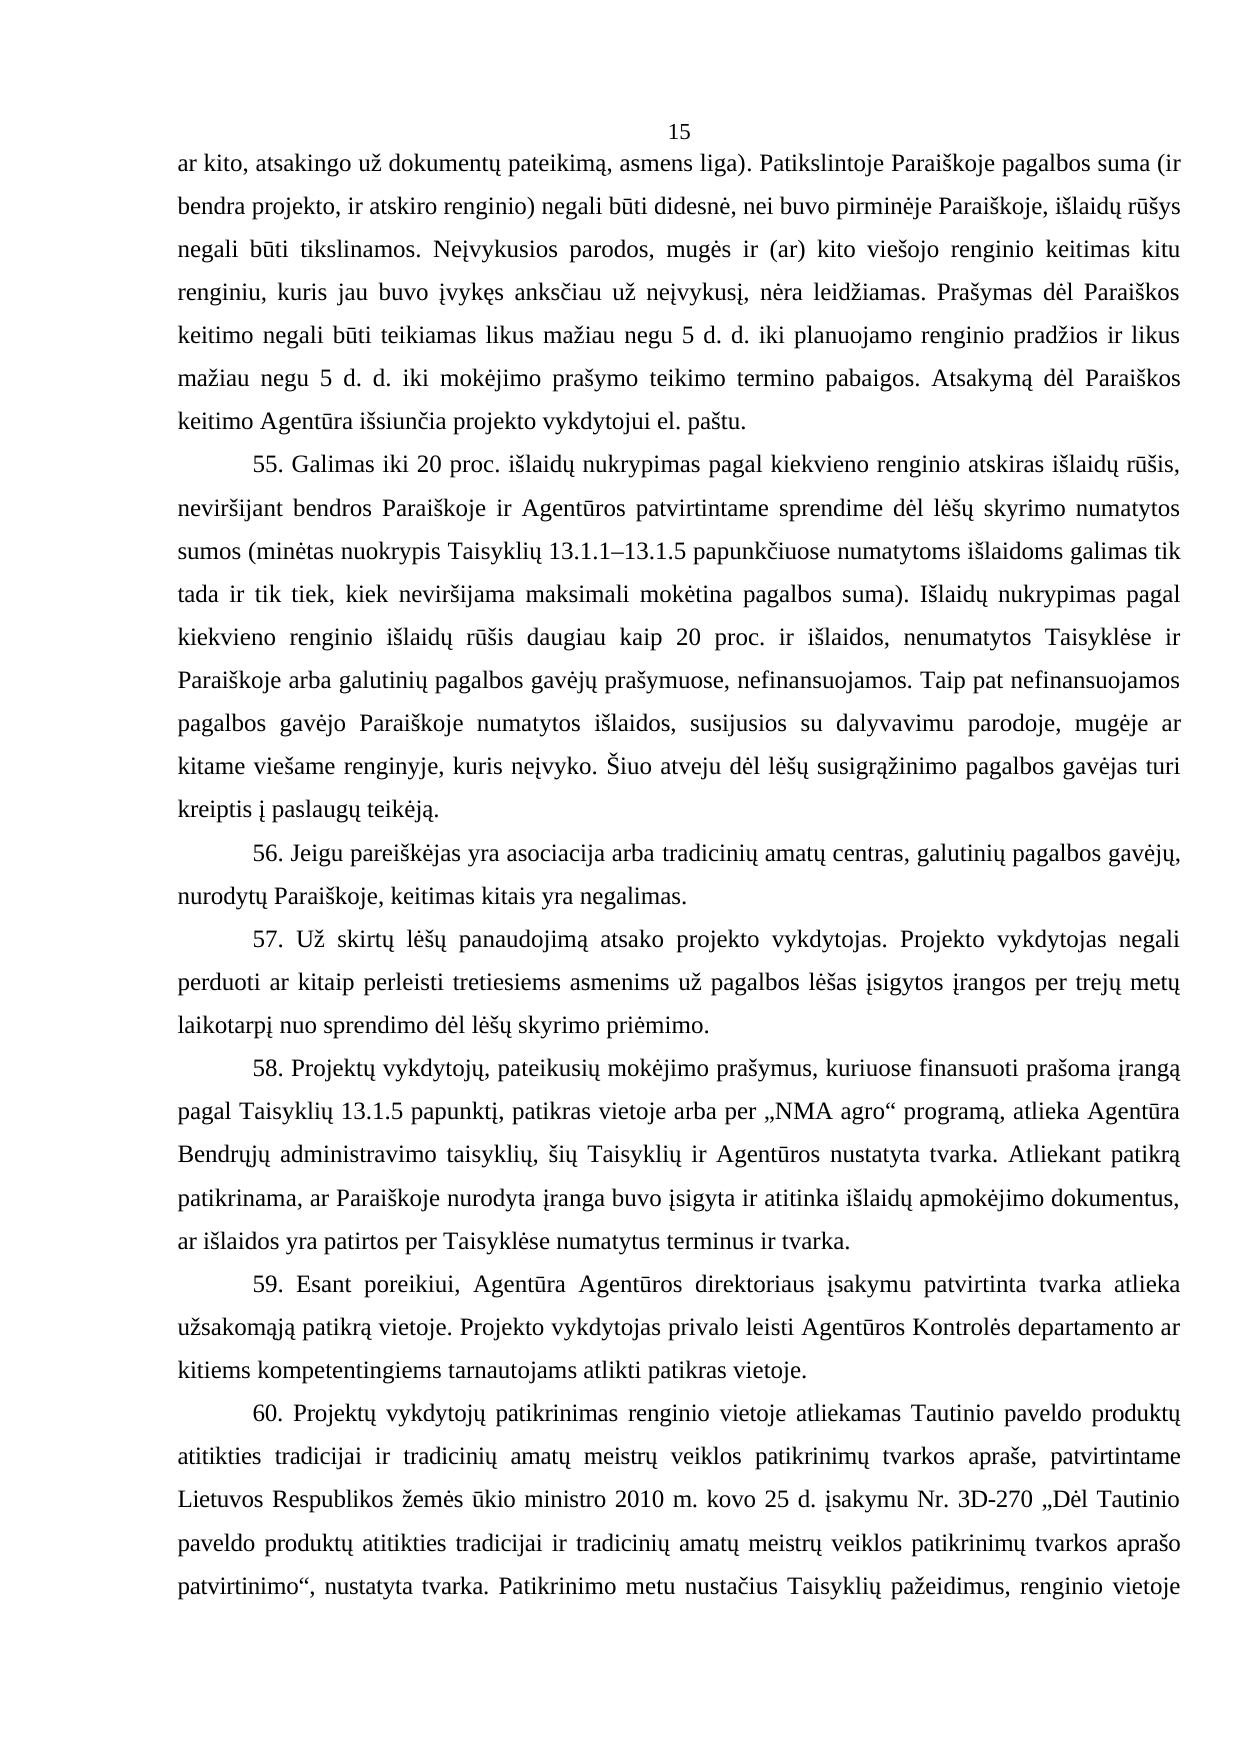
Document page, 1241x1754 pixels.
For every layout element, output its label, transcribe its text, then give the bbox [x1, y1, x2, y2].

text 59. Esant poreikiui, Agentūra Agentūros direktoriaus įsakymu patvirtinta tvarka atlieka užsakomąją patikrą vietoje. Projekto vykdytojas privalo leisti Agentūros Kontrolės departamento ar kitiems kompetentingiems tarnautojams atlikti patikras vietoje. [177, 1269, 1181, 1384]
text 56. Jeigu pareiškėjas yra asociacija arba tradicinių amatų centras, galutinių pagalbos gavėjų, nurodytų Paraiškoje, keitimas kitais yra negalimas. [177, 838, 1181, 909]
text ar kito, atsakingo už dokumentų pateikimą, asmens liga). Patikslintoje Paraiškoje pagalbos suma (ir bendra projekto, ir atskiro renginio) negali būti didesnė, nei buvo pirminėje Paraiškoje, išlaidų rūšys negali būti tikslinamos. Neįvykusios parodos, mugės ir (ar) kito viešojo renginio keitimas kitu renginiu, kuris jau buvo įvykęs anksčiau už neįvykusį, nėra leidžiamas. Prašymas dėl Paraiškos keitimo negali būti teikiamas likus mažiau negu 5 d. d. iki planuojamo renginio pradžios ir likus mažiau negu 5 d. d. iki mokėjimo prašymo teikimo termino pabaigos. Atsakymą dėl Paraiškos keitimo Agentūra išsiunčia projekto vykdytojui el. paštu. [177, 148, 1181, 435]
text 60. Projektų vykdytojų patikrinimas renginio vietoje atliekamas Tautinio paveldo produktų atitikties tradicijai ir tradicinių amatų meistrų veiklos patikrinimų tvarkos apraše, patvirtintame Lietuvos Respublikos žemės ūkio ministro 2010 m. kovo 25 d. įsakymu Nr. 3D-270 „Dėl Tautinio paveldo produktų atitikties tradicijai ir tradicinių amatų meistrų veiklos patikrinimų tvarkos aprašo patvirtinimo“, nustatyta tvarka. Patikrinimo metu nustačius Taisyklių pažeidimus, renginio vietoje [177, 1398, 1181, 1599]
text 58. Projektų vykdytojų, pateikusių mokėjimo prašymus, kuriuose finansuoti prašoma įrangą pagal Taisyklių 13.1.5 papunktį, patikras vietoje arba per „NMA agro“ programą, atlieka Agentūra Bendrųjų administravimo taisyklių, šių Taisyklių ir Agentūros nustatyta tvarka. Atliekant patikrą patikrinama, ar Paraiškoje nurodyta įranga buvo įsigyta ir atitinka išlaidų apmokėjimo dokumentus, ar išlaidos yra patirtos per Taisyklėse numatytus terminus ir tvarka. [177, 1053, 1181, 1254]
text 55. Galimas iki 20 proc. išlaidų nukrypimas pagal kiekvieno renginio atskiras išlaidų rūšis, neviršijant bendros Paraiškoje ir Agentūros patvirtintame sprendime dėl lėšų skyrimo numatytos sumos (minėtas nuokrypis Taisyklių 13.1.1–13.1.5 papunkčiuose numatytoms išlaidoms galimas tik tada ir tik tiek, kiek neviršijama maksimali mokėtina pagalbos suma). Išlaidų nukrypimas pagal kiekvieno renginio išlaidų rūšis daugiau kaip 20 proc. ir išlaidos, nenumatytos Taisyklėse ir Paraiškoje arba galutinių pagalbos gavėjų prašymuose, nefinansuojamos. Taip pat nefinansuojamos pagalbos gavėjo Paraiškoje numatytos išlaidos, susijusios su dalyvavimu parodoje, mugėje ar kitame viešame renginyje, kuris neįvyko. Šiuo atveju dėl lėšų susigrąžinimo pagalbos gavėjas turi kreiptis į paslaugų teikėją. [177, 449, 1181, 823]
text 57. Už skirtų lėšų panaudojimą atsako projekto vykdytojas. Projekto vykdytojas negali perduoti ar kitaip perleisti tretiesiems asmenims už pagalbos lėšas įsigytos įrangos per trejų metų laikotarpį nuo sprendimo dėl lėšų skyrimo priėmimo. [177, 924, 1181, 1039]
